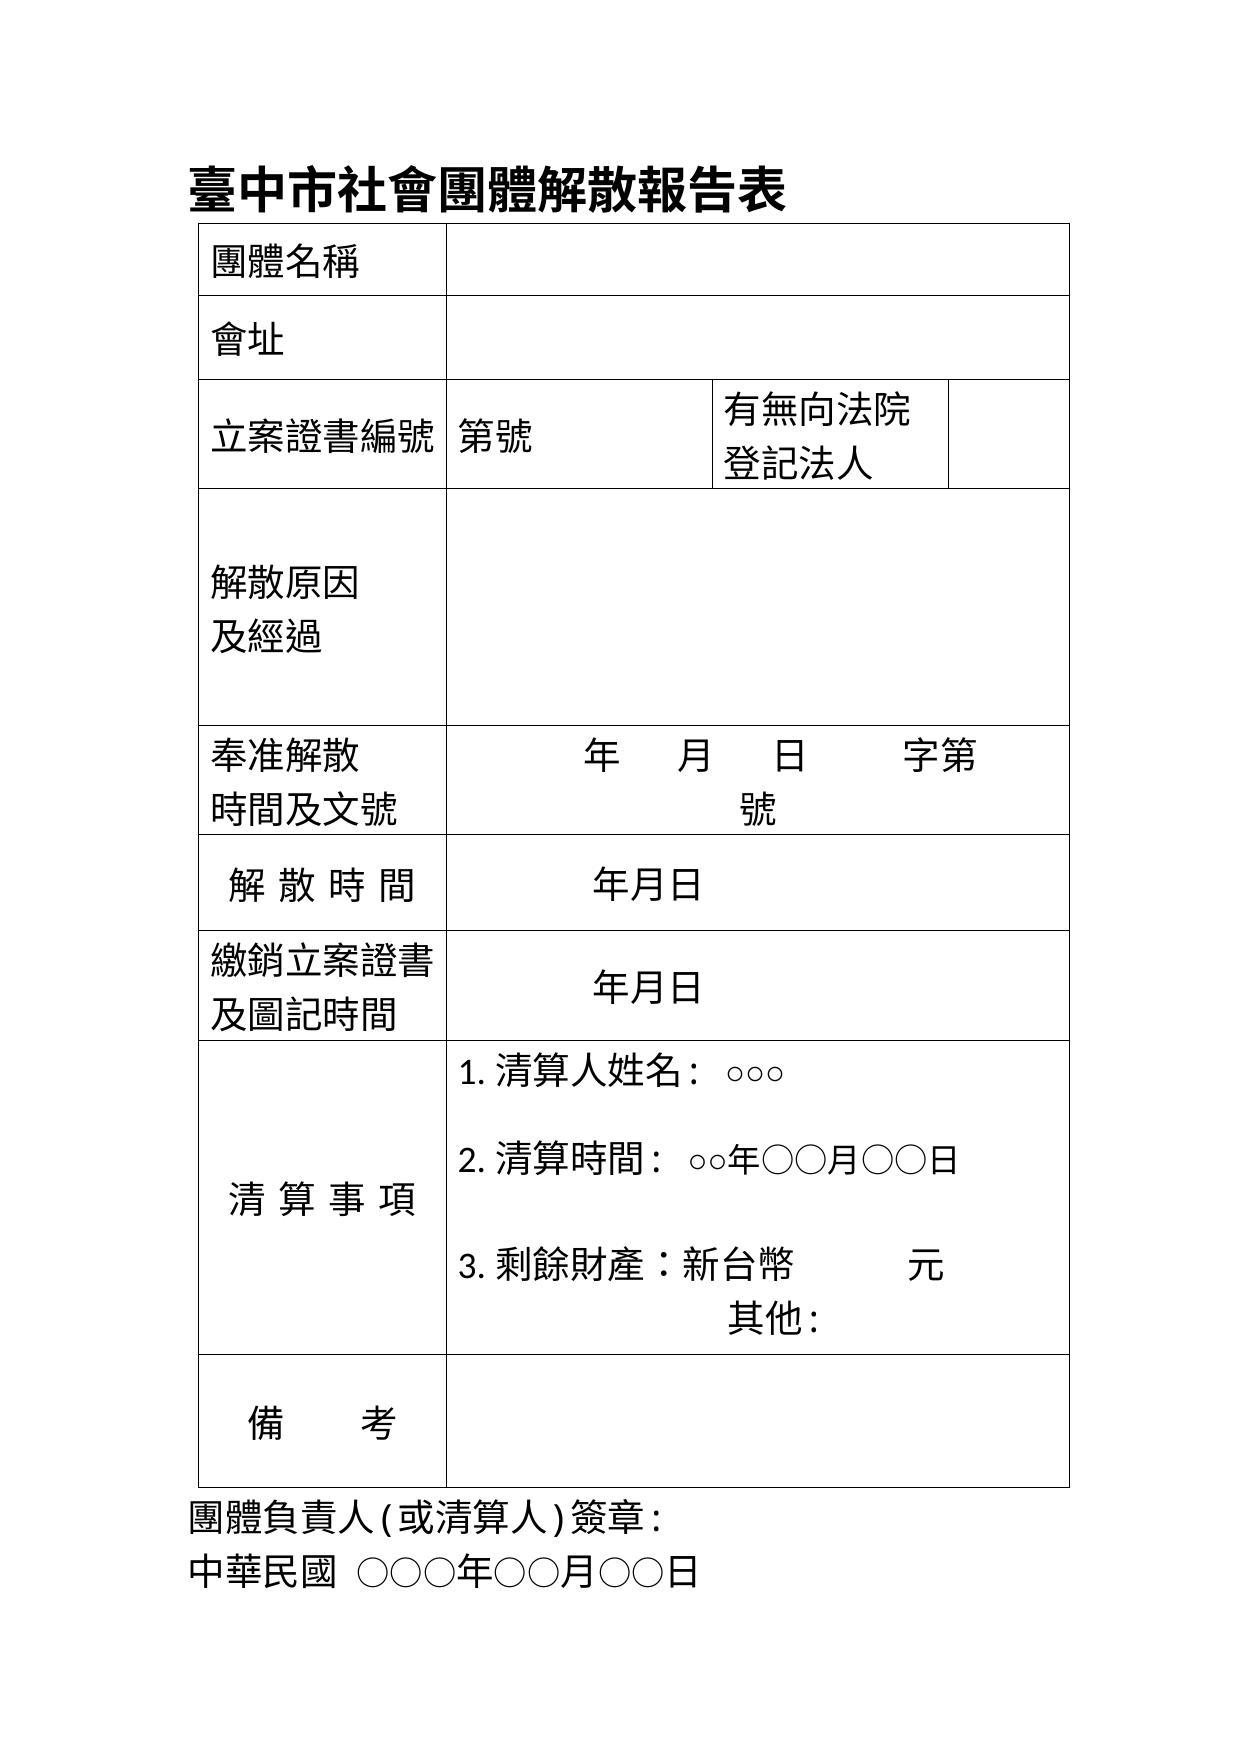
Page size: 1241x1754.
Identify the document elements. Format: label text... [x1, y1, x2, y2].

text 臺中市社會團體解散報告表 [187, 150, 1053, 222]
table_cell [447, 296, 1069, 378]
table_cell 年月日 [447, 931, 1069, 1039]
table_cell 解散時間 [199, 835, 446, 930]
table_header [447, 224, 1069, 295]
table_cell 解散原因 及經過 [199, 489, 446, 724]
table_cell 備考 [199, 1355, 446, 1487]
table_cell 年 月 日 字第 號 [447, 726, 1069, 834]
table_header 團體名稱 [199, 224, 446, 295]
table_cell 奉准解散 時間及文號 [199, 726, 446, 834]
table_cell 會址 [199, 296, 446, 378]
table_cell 年月日 [447, 835, 1069, 930]
table_cell [447, 1355, 1069, 1487]
table_cell 立案證書編號 [199, 380, 446, 488]
table_cell [949, 380, 1069, 488]
table_cell 清算人姓名: ○○○ 清算時間: ○○年○○月○○日 剩餘財產：新台幣 元 其他: [447, 1041, 1069, 1353]
table_cell 繳銷立案證書 及圖記時間 [199, 931, 446, 1039]
table_cell 有無向法院 登記法人 [713, 380, 948, 488]
text 團體負責人(或清算人)簽章: [187, 1488, 1053, 1542]
text 中華民國 ○○○年○○月○○日 [187, 1542, 1053, 1596]
table_cell 清算事項 [199, 1041, 446, 1353]
table_cell [447, 489, 1069, 724]
table_cell 第號 [447, 380, 712, 488]
